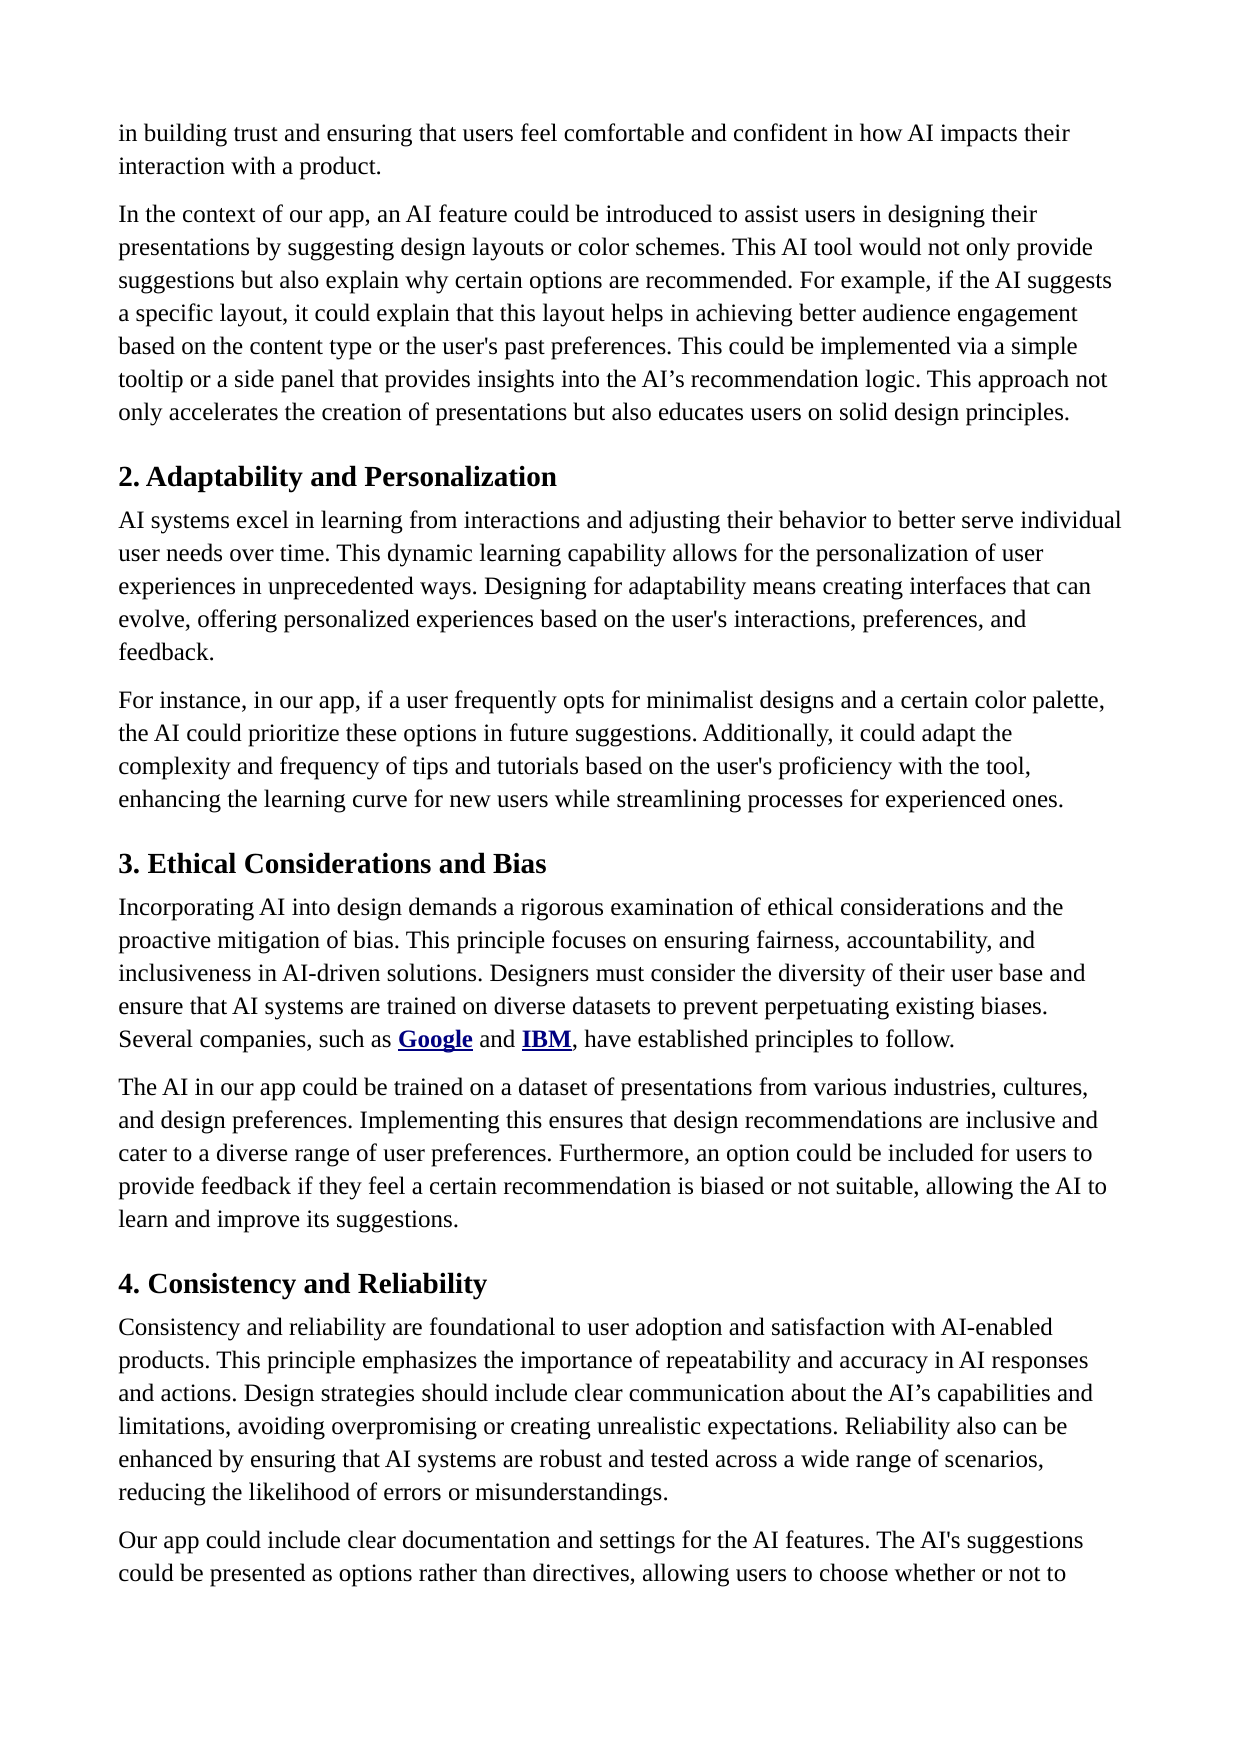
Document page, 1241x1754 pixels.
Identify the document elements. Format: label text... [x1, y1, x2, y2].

subtitle 4. Consistency and Reliability [118, 1266, 1122, 1299]
text Consistency and reliability are foundational to user adoption and satisfaction with AI-enabled products. This principle emphasizes the importance of repeatability and accuracy in AI responses and actions. Design strategies should include clear communication about the AI’s capabilities and limitations, avoiding overpromising or creating unrealistic expectations. Reliability also can be enhanced by ensuring that AI systems are robust and tested across a wide range of scenarios, reducing the likelihood of errors or misunderstandings. [118, 1312, 1122, 1506]
text In the context of our app, an AI feature could be introduced to assist users in designing their presentations by suggesting design layouts or color schemes. This AI tool would not only provide suggestions but also explain why certain options are recommended. For example, if the AI suggests a specific layout, it could explain that this layout helps in achieving better audience engagement based on the content type or the user's past preferences. This could be implemented via a simple tooltip or a side panel that provides insights into the AI’s recommendation logic. This approach not only accelerates the creation of presentations but also educates users on solid design principles. [118, 199, 1122, 426]
text Our app could include clear documentation and settings for the AI features. The AI's suggestions could be presented as options rather than directives, allowing users to choose whether or not to [118, 1525, 1122, 1587]
text For instance, in our app, if a user frequently opts for minimalist designs and a certain color palette, the AI could prioritize these options in future suggestions. Additionally, it could adapt the complexity and frequency of tips and tutorials based on the user's proficiency with the tool, enhancing the learning curve for new users while streamlining processes for experienced ones. [118, 685, 1122, 813]
text The AI in our app could be trained on a dataset of presentations from various industries, cultures, and design preferences. Implementing this ensures that design recommendations are inclusive and cater to a diverse range of user preferences. Furthermore, an option could be included for users to provide feedback if they feel a certain recommendation is biased or not suitable, allowing the AI to learn and improve its suggestions. [118, 1072, 1122, 1233]
text in building trust and ensuring that users feel comfortable and confident in how AI impacts their interaction with a product. [118, 118, 1122, 180]
subtitle 3. Ethical Considerations and Bias [118, 846, 1122, 879]
text AI systems excel in learning from interactions and adjusting their behavior to better serve individual user needs over time. This dynamic learning capability allows for the personalization of user experiences in unprecedented ways. Designing for adaptability means creating interfaces that can evolve, offering personalized experiences based on the user's interactions, preferences, and feedback. [118, 505, 1122, 666]
subtitle 2. Adaptability and Personalization [118, 459, 1122, 493]
text Incorporating AI into design demands a rigorous examination of ethical considerations and the proactive mitigation of bias. This principle focuses on ensuring fairness, accountability, and inclusiveness in AI-driven solutions. Designers must consider the diversity of their user base and ensure that AI systems are trained on diverse datasets to prevent perpetuating existing biases. Several companies, such as Google and IBM, have established principles to follow. [118, 892, 1122, 1053]
